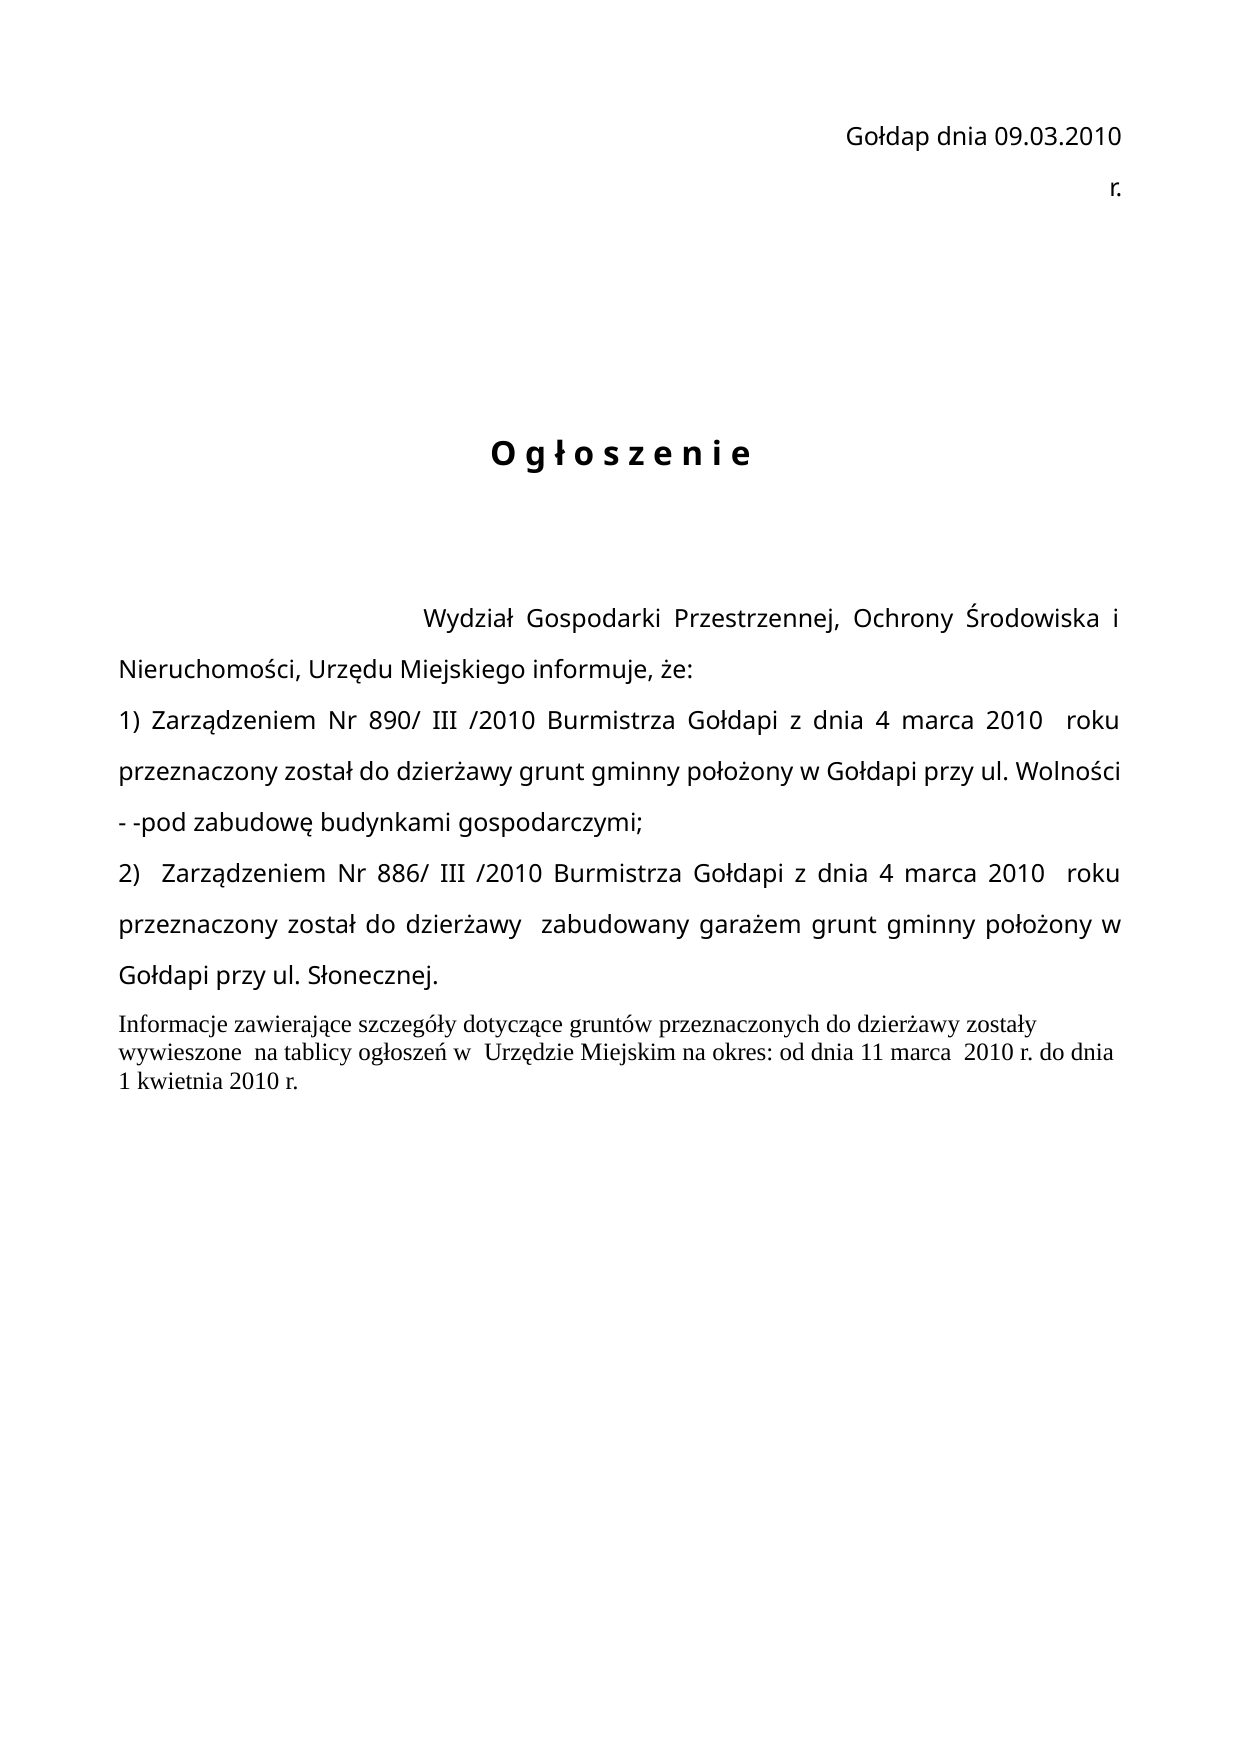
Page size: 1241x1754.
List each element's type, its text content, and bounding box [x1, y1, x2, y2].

text Informacje zawierające szczegóły dotyczące gruntów przeznaczonych do dzierżawy zostały wywieszone na tablicy ogłoszeń w Urzędzie Miejskim na okres: od dnia 11 marca 2010 r. do dnia 1 kwietnia 2010 r. [118, 1009, 1122, 1095]
subtitle O g ł o s z e n i e [118, 430, 1122, 476]
text 1) Zarządzeniem Nr 890/ III /2010 Burmistrza Gołdapi z dnia 4 marca 2010 roku przeznaczony został do dzierżawy grunt gminny położony w Gołdapi przy ul. Wolności - -pod zabudowę budynkami gospodarczymi; [118, 702, 1122, 839]
text Gołdap dnia 09.03.2010 r. [118, 118, 1122, 203]
text 2) Zarządzeniem Nr 886/ III /2010 Burmistrza Gołdapi z dnia 4 marca 2010 roku przeznaczony został do dzierżawy zabudowany garażem grunt gminny położony w Gołdapi przy ul. Słonecznej. [118, 856, 1122, 992]
text Wydział Gospodarki Przestrzennej, Ochrony Środowiska i Nieruchomości, Urzędu Miejskiego informuje, że: [118, 600, 1122, 686]
